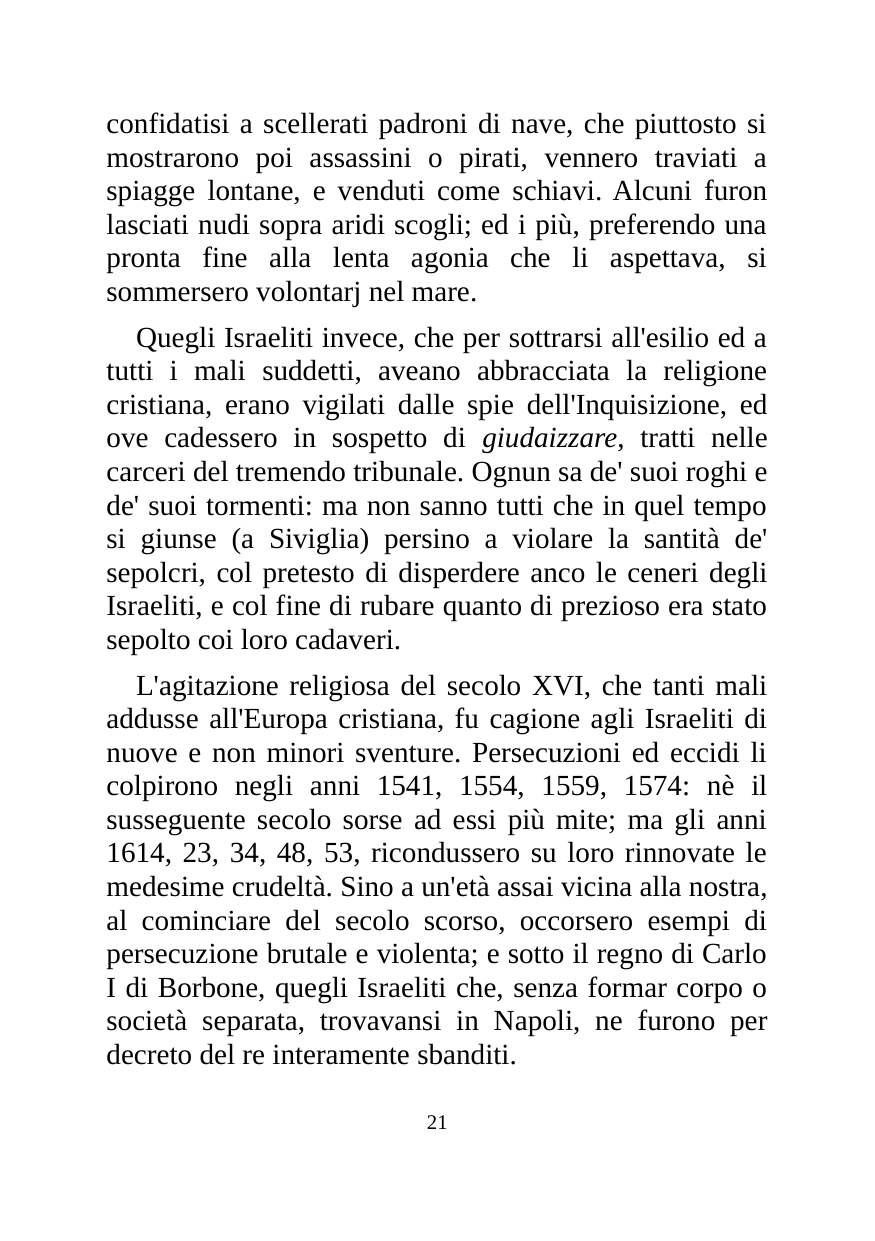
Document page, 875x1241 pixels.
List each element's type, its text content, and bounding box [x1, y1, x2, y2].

text confidatisi a scellerati padroni di nave, che piuttosto si mostrarono poi assassini o pirati, vennero traviati a spiagge lontane, e venduti come schiavi. Alcuni furon lasciati nudi sopra aridi scogli; ed i più, preferendo una pronta fine alla lenta agonia che li aspettava, si sommersero volontarj nel mare. [106, 106, 768, 307]
text L'agitazione religiosa del secolo XVI, che tanti mali addusse all'Europa cristiana, fu cagione agli Israeliti di nuove e non minori sventure. Persecuzioni ed eccidi li colpirono negli anni 1541, 1554, 1559, 1574: nè il susseguente secolo sorse ad essi più mite; ma gli anni 1614, 23, 34, 48, 53, ricondussero su loro rinnovate le medesime crudeltà. Sino a un'età assai vicina alla nostra, al cominciare del secolo scorso, occorsero esempi di persecuzione brutale e violenta; e sotto il regno di Carlo I di Borbone, quegli Israeliti che, senza formar corpo o società separata, trovavansi in Napoli, ne furono per decreto del re interamente sbanditi. [106, 668, 768, 1070]
text Quegli Israeliti invece, che per sottrarsi all'esilio ed a tutti i mali suddetti, aveano abbracciata la religione cristiana, erano vigilati dalle spie dell'Inquisizione, ed ove cadessero in sospetto di giudaizzare, tratti nelle carceri del tremendo tribunale. Ognun sa de' suoi roghi e de' suoi tormenti: ma non sanno tutti che in quel tempo si giunse (a Siviglia) persino a violare la santità de' sepolcri, col pretesto di disperdere anco le ceneri degli Israeliti, e col fine di rubare quanto di prezioso era stato sepolto coi loro cadaveri. [106, 320, 768, 655]
